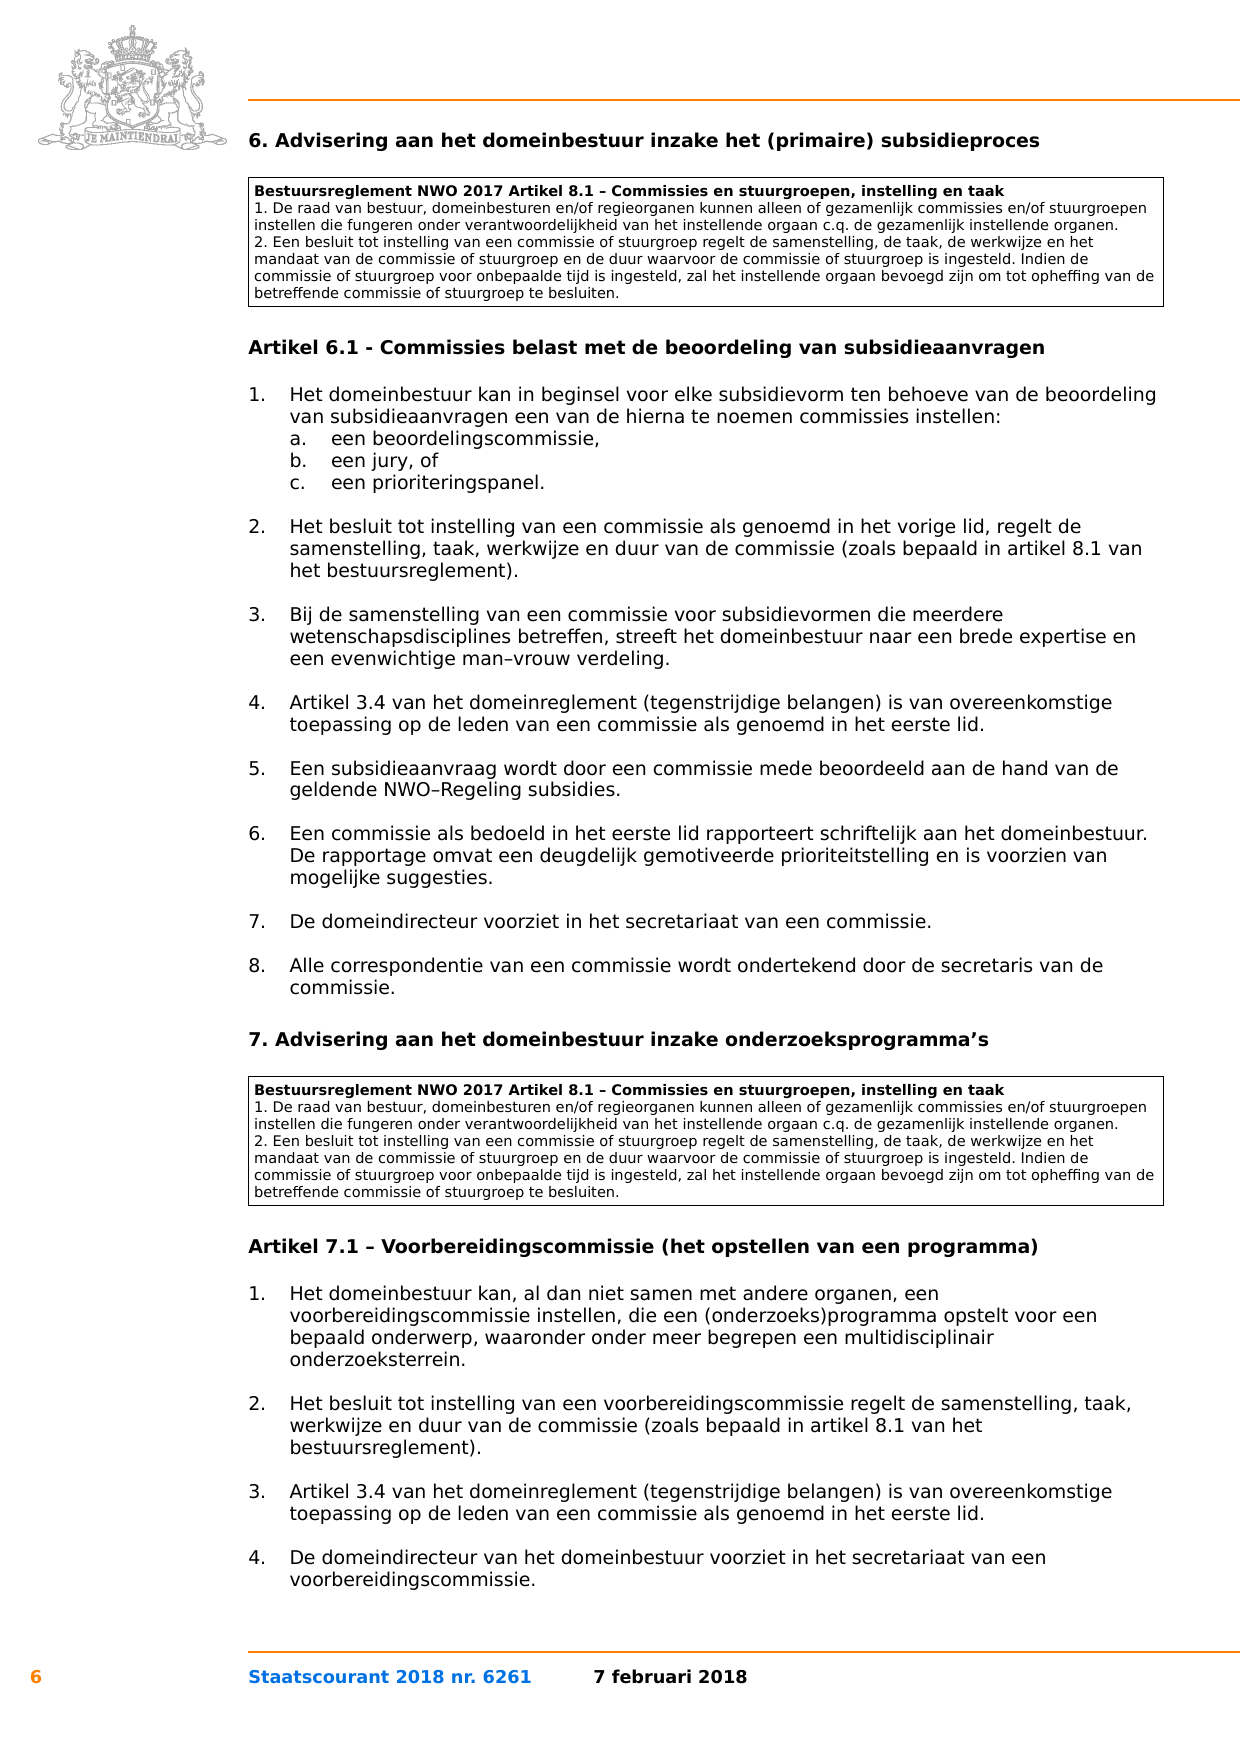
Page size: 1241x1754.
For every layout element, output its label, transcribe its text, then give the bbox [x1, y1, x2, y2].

table_cell 1. De raad van bestuur, domeinbesturen en/of regieorganen kunnen alleen of gezamenlijk commissies en/of stuurgroepen instellen die fungeren onder verantwoordelijkheid van het instellende orgaan c.q. de gezamenlijk instellende organen. [249, 1099, 1163, 1132]
text 7. De domeindirecteur voorziet in het secretariaat van een commissie. [248, 911, 1163, 933]
text c. een prioriteringspanel. [289, 472, 1163, 494]
text 3. Bij de samenstelling van een commissie voor subsidievormen die meerdere wetenschapsdisciplines betreffen, streeft het domeinbestuur naar een brede expertise en een evenwichtige man–vrouw verdeling. [248, 604, 1163, 670]
text 1. Het domeinbestuur kan, al dan niet samen met andere organen, een voorbereidingscommissie instellen, die een (onderzoeks)programma opstelt voor een bepaald onderwerp, waaronder onder meer begrepen een multidisciplinair onderzoeksterrein. [248, 1283, 1163, 1371]
picture [38, 25, 227, 150]
text 6. Een commissie als bedoeld in het eerste lid rapporteert schriftelijk aan het domeinbestuur. De rapportage omvat een deugdelijk gemotiveerde prioriteitstelling en is voorzien van mogelijke suggesties. [248, 823, 1163, 889]
table_cell 2. Een besluit tot instelling van een commissie of stuurgroep regelt de samenstelling, de taak, de werkwijze en het mandaat van de commissie of stuurgroep en de duur waarvoor de commissie of stuurgroep is ingesteld. Indien de commissie of stuurgroep voor onbepaalde tijd is ingesteld, zal het instellende orgaan bevoegd zijn om tot opheffing van de betreffende commissie of stuurgroep te besluiten. [249, 1133, 1163, 1205]
text 8. Alle correspondentie van een commissie wordt ondertekend door de secretaris van de commissie. [248, 955, 1163, 999]
table_cell 2. Een besluit tot instelling van een commissie of stuurgroep regelt de samenstelling, de taak, de werkwijze en het mandaat van de commissie of stuurgroep en de duur waarvoor de commissie of stuurgroep is ingesteld. Indien de commissie of stuurgroep voor onbepaalde tijd is ingesteld, zal het instellende orgaan bevoegd zijn om tot opheffing van de betreffende commissie of stuurgroep te besluiten. [249, 234, 1163, 306]
text 1. Het domeinbestuur kan in beginsel voor elke subsidievorm ten behoeve van de beoordeling van subsidieaanvragen een van de hierna te noemen commissies instellen: [248, 384, 1163, 428]
subtitle 7. Advisering aan het domeinbestuur inzake onderzoeksprogramma’s [248, 1029, 1163, 1051]
table_header Bestuursreglement NWO 2017 Artikel 8.1 – Commissies en stuurgroepen, instelling en taak [249, 178, 1163, 199]
text 2. Het besluit tot instelling van een voorbereidingscommissie regelt de samenstelling, taak, werkwijze en duur van de commissie (zoals bepaald in artikel 8.1 van het bestuursreglement). [248, 1393, 1163, 1459]
text 2. Het besluit tot instelling van een commissie als genoemd in het vorige lid, regelt de samenstelling, taak, werkwijze en duur van de commissie (zoals bepaald in artikel 8.1 van het bestuursreglement). [248, 516, 1163, 582]
subtitle Artikel 7.1 – Voorbereidingscommissie (het opstellen van een programma) [248, 1236, 1163, 1258]
text 3. Artikel 3.4 van het domeinreglement (tegenstrijdige belangen) is van overeenkomstige toepassing op de leden van een commissie als genoemd in het eerste lid. [248, 1481, 1163, 1525]
text 4. De domeindirecteur van het domeinbestuur voorziet in het secretariaat van een voorbereidingscommissie. [248, 1547, 1163, 1591]
text 4. Artikel 3.4 van het domeinreglement (tegenstrijdige belangen) is van overeenkomstige toepassing op de leden van een commissie als genoemd in het eerste lid. [248, 692, 1163, 736]
table_header Bestuursreglement NWO 2017 Artikel 8.1 – Commissies en stuurgroepen, instelling en taak [249, 1077, 1163, 1098]
text 5. Een subsidieaanvraag wordt door een commissie mede beoordeeld aan de hand van de geldende NWO–Regeling subsidies. [248, 757, 1163, 801]
table_cell 1. De raad van bestuur, domeinbesturen en/of regieorganen kunnen alleen of gezamenlijk commissies en/of stuurgroepen instellen die fungeren onder verantwoordelijkheid van het instellende orgaan c.q. de gezamenlijk instellende organen. [249, 200, 1163, 233]
text a. een beoordelingscommissie, [289, 428, 1163, 450]
subtitle 6. Advisering aan het domeinbestuur inzake het (primaire) subsidieproces [248, 130, 1163, 152]
subtitle Artikel 6.1 - Commissies belast met de beoordeling van subsidieaanvragen [248, 337, 1163, 359]
text b. een jury, of [289, 450, 1163, 472]
